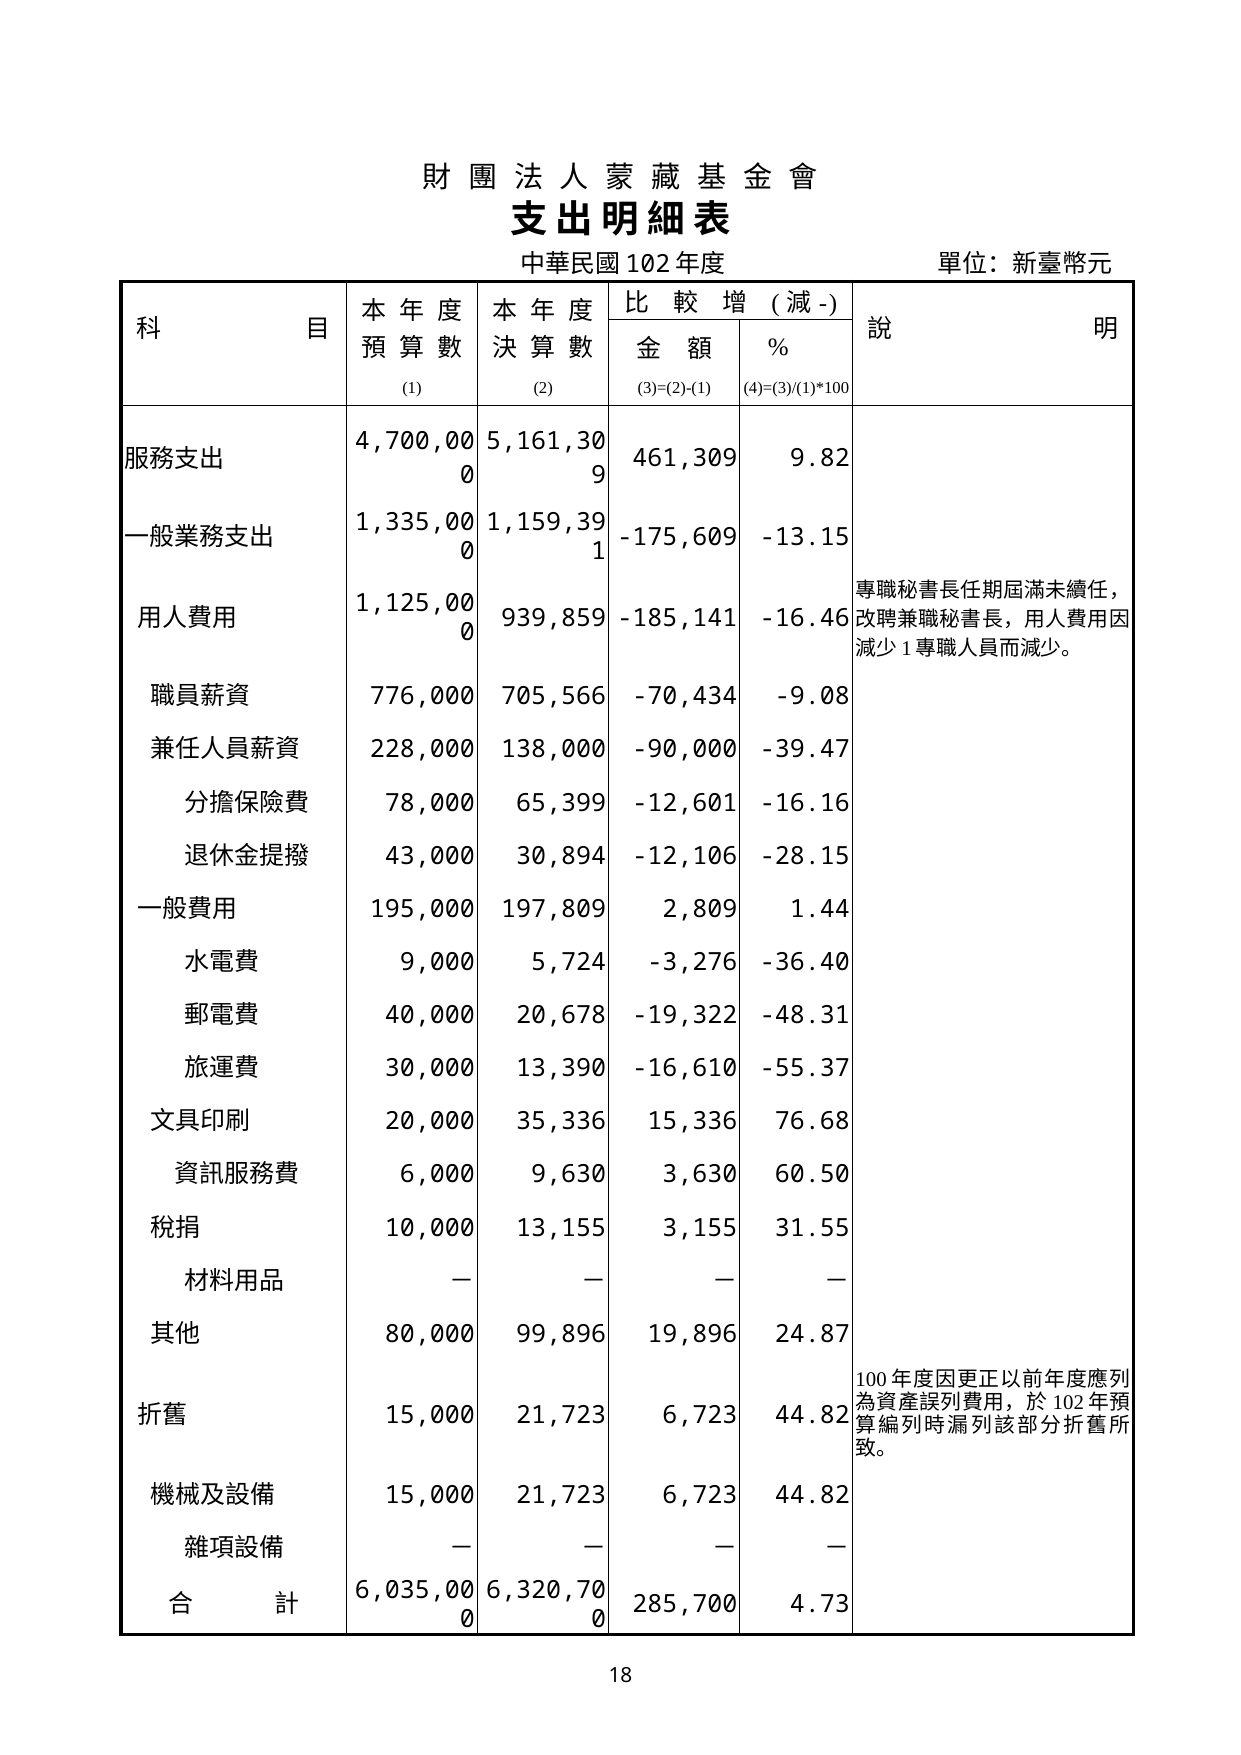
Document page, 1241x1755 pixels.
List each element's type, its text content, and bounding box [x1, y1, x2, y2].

table_cell 705,566 [478, 670, 608, 723]
table_cell [853, 1041, 1132, 1094]
table_cell (3)=(2)-(1) [609, 372, 739, 405]
table_cell 一般費用 [123, 882, 346, 935]
table_cell 65,399 [478, 776, 608, 829]
table_cell 3,630 [609, 1148, 739, 1201]
table_cell 197,809 [478, 882, 608, 935]
table_cell 6,035,000 [347, 1575, 477, 1633]
table_cell 15,000 [347, 1360, 477, 1468]
text 財團法人蒙藏基金會 [118, 150, 1122, 196]
table_cell 資訊服務費 [123, 1148, 346, 1201]
table_cell 13,155 [478, 1201, 608, 1254]
table_cell -9.08 [740, 670, 852, 723]
table_cell 99,896 [478, 1307, 608, 1360]
table_cell － [609, 1522, 739, 1575]
table_cell -16.16 [740, 776, 852, 829]
table_cell 76.68 [740, 1095, 852, 1148]
table_cell 郵電費 [123, 988, 346, 1041]
table_cell -175,609 [609, 507, 739, 565]
table_cell [853, 1307, 1132, 1360]
table_cell % [740, 320, 852, 372]
table_cell 5,161,309 [478, 406, 608, 507]
table_cell 195,000 [347, 882, 477, 935]
table_cell 文具印刷 [123, 1095, 346, 1148]
table_cell -16,610 [609, 1041, 739, 1094]
table_cell (4)=(3)/(1)*100 [740, 372, 852, 405]
table_cell 138,000 [478, 723, 608, 776]
table_cell -3,276 [609, 935, 739, 988]
table_cell [853, 988, 1132, 1041]
table_cell [853, 507, 1132, 565]
table_cell -36.40 [740, 935, 852, 988]
table_cell [853, 723, 1132, 776]
table_cell [853, 882, 1132, 935]
table_cell -12,106 [609, 829, 739, 882]
text 支出明細表 [118, 196, 1122, 242]
table_cell 24.87 [740, 1307, 852, 1360]
table_cell 285,700 [609, 1575, 739, 1633]
table_cell 20,678 [478, 988, 608, 1041]
table_cell － [478, 1522, 608, 1575]
table_cell -185,141 [609, 565, 739, 669]
table_cell － [609, 1254, 739, 1307]
table_cell 19,896 [609, 1307, 739, 1360]
table_cell － [347, 1254, 477, 1307]
table_cell -12,601 [609, 776, 739, 829]
table_cell 20,000 [347, 1095, 477, 1148]
table_cell 用人費用 [123, 565, 346, 669]
table_cell 939,859 [478, 565, 608, 669]
table_cell -28.15 [740, 829, 852, 882]
table_cell 服務支出 [123, 406, 346, 507]
table_header 比 較 增 (減-) [609, 283, 852, 319]
table_header 本年度 預算數 [347, 283, 477, 372]
table_cell 40,000 [347, 988, 477, 1041]
table_cell 金額 [609, 320, 739, 372]
table_cell － [347, 1522, 477, 1575]
table_cell 43,000 [347, 829, 477, 882]
table_cell 78,000 [347, 776, 477, 829]
table_cell -55.37 [740, 1041, 852, 1094]
table_cell 兼任人員薪資 [123, 723, 346, 776]
table_cell -39.47 [740, 723, 852, 776]
table_cell -48.31 [740, 988, 852, 1041]
table_cell 1,125,000 [347, 565, 477, 669]
table_cell [853, 372, 1132, 405]
table_cell 21,723 [478, 1469, 608, 1522]
table_cell 30,894 [478, 829, 608, 882]
table_cell 21,723 [478, 1360, 608, 1468]
table_cell － [740, 1522, 852, 1575]
table_cell [853, 1575, 1132, 1633]
table_cell 44.82 [740, 1469, 852, 1522]
table_cell 10,000 [347, 1201, 477, 1254]
table_cell 9,000 [347, 935, 477, 988]
table_cell 6,320,700 [478, 1575, 608, 1633]
table_cell 職員薪資 [123, 670, 346, 723]
table_cell 15,336 [609, 1095, 739, 1148]
table_cell 材料用品 [123, 1254, 346, 1307]
table_cell 機械及設備 [123, 1469, 346, 1522]
table_cell 4,700,000 [347, 406, 477, 507]
table_cell [853, 406, 1132, 507]
table_cell [853, 1201, 1132, 1254]
table_cell -19,322 [609, 988, 739, 1041]
table_cell 228,000 [347, 723, 477, 776]
table_cell 60.50 [740, 1148, 852, 1201]
table_cell 776,000 [347, 670, 477, 723]
table_cell [853, 1095, 1132, 1148]
table_cell -70,434 [609, 670, 739, 723]
table_cell 1,335,000 [347, 507, 477, 565]
table_cell 合 計 [123, 1575, 346, 1633]
table_cell -13.15 [740, 507, 852, 565]
table_cell － [740, 1254, 852, 1307]
table_cell 專職秘書長任期屆滿未續任，改聘兼職秘書長，用人費用因減少1專職人員而減少。 [853, 565, 1132, 669]
table_cell [853, 1522, 1132, 1575]
table_cell 44.82 [740, 1360, 852, 1468]
table_cell 9.82 [740, 406, 852, 507]
table_cell [853, 1148, 1132, 1201]
table_cell (2) [478, 372, 608, 405]
table_cell 35,336 [478, 1095, 608, 1148]
table_cell 一般業務支出 [123, 507, 346, 565]
table_cell 雜項設備 [123, 1522, 346, 1575]
table_cell 旅運費 [123, 1041, 346, 1094]
table_cell 3,155 [609, 1201, 739, 1254]
table_cell 5,724 [478, 935, 608, 988]
table_cell 分擔保險費 [123, 776, 346, 829]
table_cell 6,723 [609, 1360, 739, 1468]
table_cell 6,723 [609, 1469, 739, 1522]
table_cell [853, 1254, 1132, 1307]
table_header 本年度 決算數 [478, 283, 608, 372]
table_cell 4.73 [740, 1575, 852, 1633]
text 中華民國102年度 單位：新臺幣元 [469, 242, 1169, 279]
table_cell 9,630 [478, 1148, 608, 1201]
table_cell 稅捐 [123, 1201, 346, 1254]
table_cell -90,000 [609, 723, 739, 776]
table_cell [853, 776, 1132, 829]
table_cell -16.46 [740, 565, 852, 669]
table_cell 13,390 [478, 1041, 608, 1094]
table_cell 31.55 [740, 1201, 852, 1254]
table_cell 退休金提撥 [123, 829, 346, 882]
table_cell － [478, 1254, 608, 1307]
table_cell 1,159,391 [478, 507, 608, 565]
table_cell 1.44 [740, 882, 852, 935]
table_cell [853, 670, 1132, 723]
table_cell [853, 935, 1132, 988]
table_cell [123, 372, 346, 405]
table_cell (1) [347, 372, 477, 405]
table_cell 6,000 [347, 1148, 477, 1201]
table_cell 其他 [123, 1307, 346, 1360]
table_cell 折舊 [123, 1360, 346, 1468]
table_cell 100年度因更正以前年度應列為資產誤列費用，於102年預算編列時漏列該部分折舊所致。 [853, 1360, 1132, 1468]
table_cell 2,809 [609, 882, 739, 935]
table_cell [853, 1469, 1132, 1522]
table_cell 水電費 [123, 935, 346, 988]
table_cell 15,000 [347, 1469, 477, 1522]
table_cell [853, 829, 1132, 882]
table_cell 80,000 [347, 1307, 477, 1360]
table_header 科目 [123, 283, 346, 372]
table_cell 461,309 [609, 406, 739, 507]
table_header 說明 [853, 283, 1132, 372]
table_cell 30,000 [347, 1041, 477, 1094]
